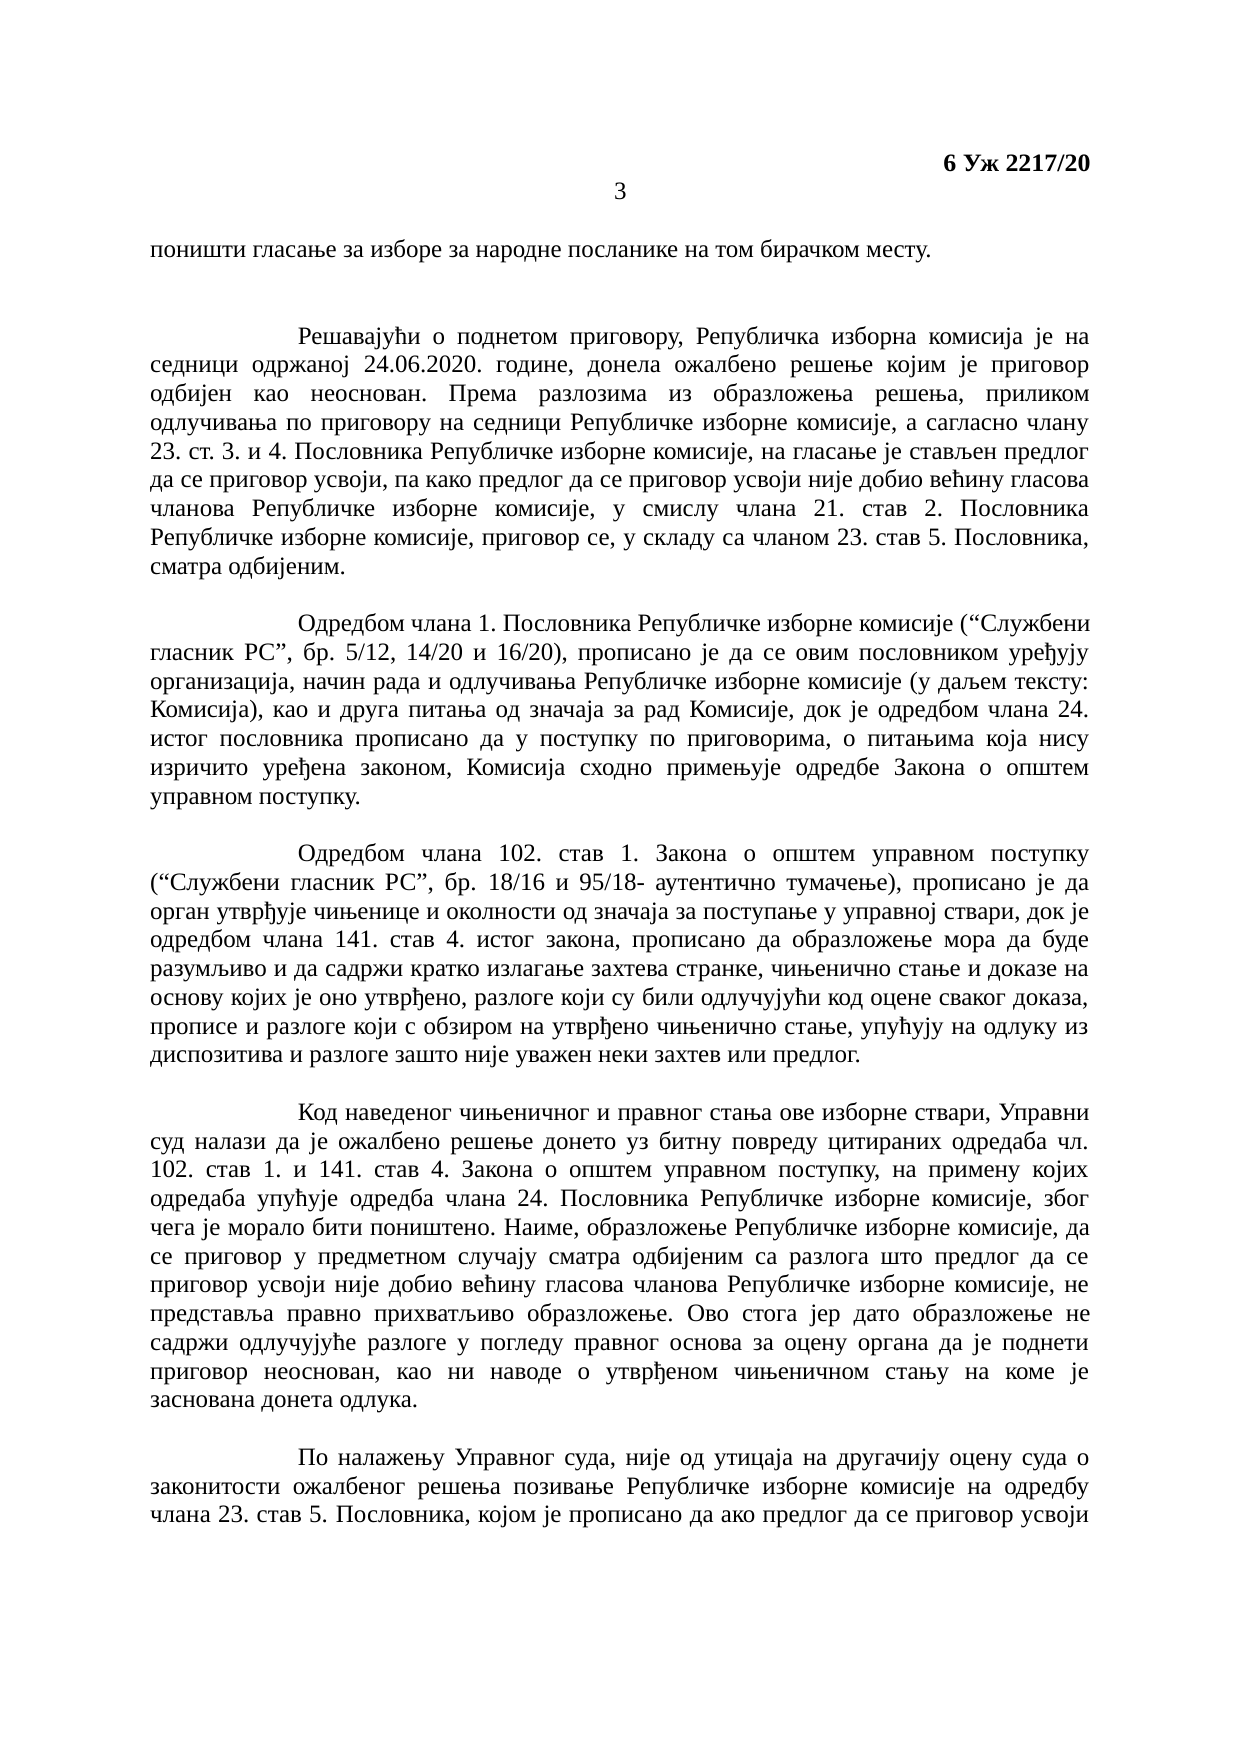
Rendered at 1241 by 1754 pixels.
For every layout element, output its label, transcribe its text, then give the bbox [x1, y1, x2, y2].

text поништи гласање за изборе за народне посланике на том бирачком месту. [150, 234, 1090, 263]
text Одредбом члана 102. став 1. Закона о општем управном поступку (“Службени гласник РС”, бр. 18/16 и 95/18- аутентично тумачење), прописано је да орган утврђује чињенице и околности од значаја за поступање у управној ствари, док је одредбом члана 141. став 4. истог закона, прописано да образложење мора да буде разумљиво и да садржи кратко излагање захтева странке, чињенично стање и доказе на основу којих је оно утврђено, разлоге који су били одлучујући код оцене сваког доказа, прописе и разлоге који с обзиром на утврђено чињенично стање, упућују на одлуку из диспозитива и разлоге зашто није уважен неки захтев или предлог. [150, 838, 1090, 1068]
text Решавајући о поднетом приговору, Републичка изборна комисија је на седници одржаној 24.06.2020. године, донела ожалбено решење којим је приговор одбијен као неоснован. Према разлозима из образложења решења, приликом одлучивања по приговору на седници Републичке изборне комисије, а сагласно члану 23. ст. 3. и 4. Пословника Републичке изборне комисије, на гласање је стављен предлог да се приговор усвоји, па како предлог да се приговор усвоји није добио већину гласова чланова Републичке изборне комисије, у смислу члана 21. став 2. Пословника Републичке изборне комисије, приговор се, у складу са чланом 23. став 5. Пословника, сматра одбијеним. [150, 321, 1090, 579]
text Код наведеног чињеничног и правног стања ове изборне ствари, Управни суд налази да је ожалбено решење донето уз битну повреду цитираних одредаба чл. 102. став 1. и 141. став 4. Закона о општем управном поступку, на примену којих одредаба упућује одредба члана 24. Пословника Републичке изборне комисије, због чега је морало бити поништено. Наиме, образложење Републичке изборне комисије, да се приговор у предметном случају сматра одбијеним са разлога што предлог да се приговор усвоји није добио већину гласова чланова Републичке изборне комисије, не представља правно прихватљиво образложење. Ово стога јер дато образложење не садржи одлучујуће разлоге у погледу правног основа за оцену органа да је поднети приговор неоснован, као ни наводе о утврђеном чињеничном стању на коме је заснована донета одлука. [150, 1097, 1090, 1413]
text Одредбом члана 1. Пословника Републичке изборне комисије (“Службени гласник РС”, бр. 5/12, 14/20 и 16/20), прописано је да се овим пословником уређују организација, начин рада и одлучивања Републичке изборне комисије (у даљем тексту: Комисија), као и друга питања од значаја за рад Комисије, док је одредбом члана 24. истог пословника прописано да у поступку по приговорима, о питањима која нису изричито уређена законом, Комисија сходно примењује одредбе Закона о општем управном поступку. [150, 608, 1090, 809]
text По налажењу Управног суда, није од утицаја на другачију оцену суда о законитости ожалбеног решења позивање Републичке изборне комисије на одредбу члана 23. став 5. Пословника, којом је прописано да ако предлог да се приговор усвоји [150, 1442, 1090, 1528]
